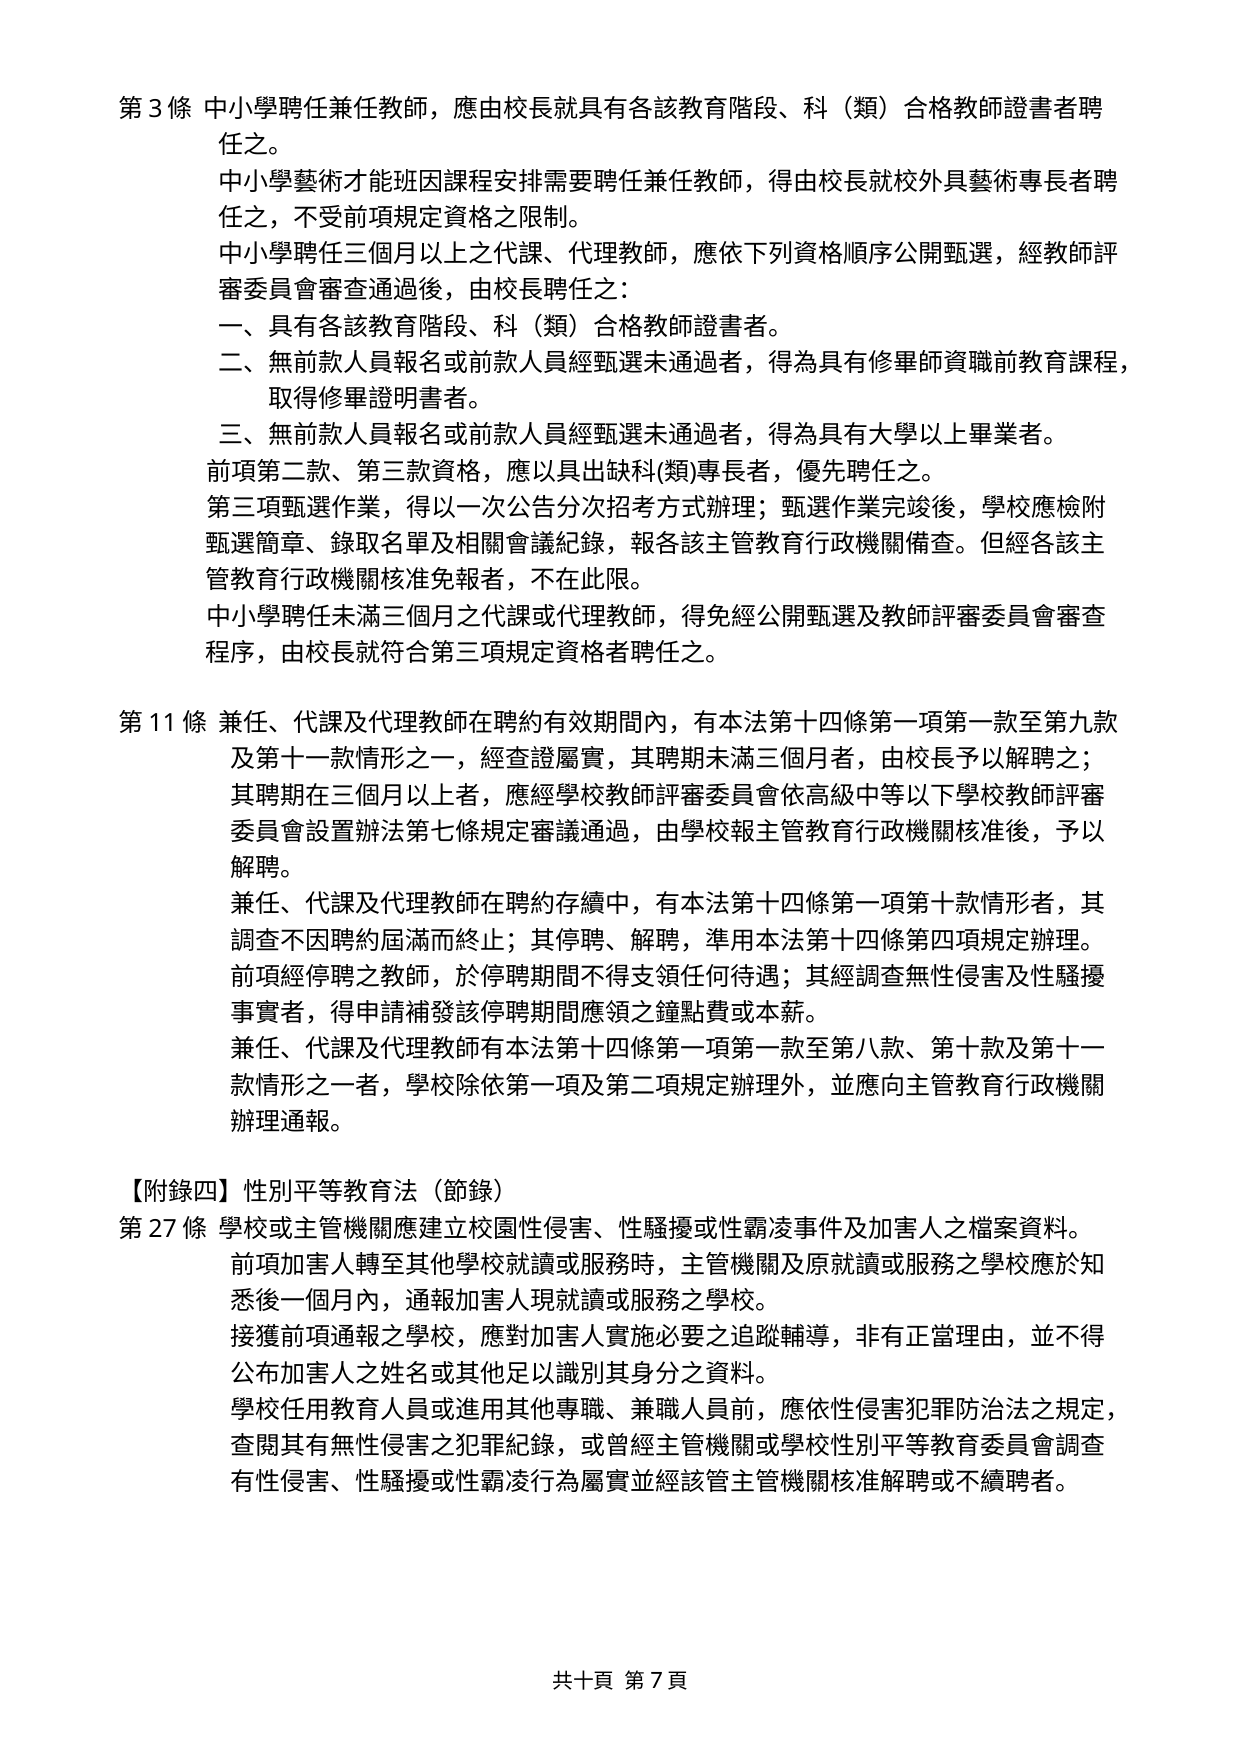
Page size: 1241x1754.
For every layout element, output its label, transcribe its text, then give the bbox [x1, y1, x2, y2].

text 前項經停聘之教師，於停聘期間不得支領任何待遇；其經調查無性侵害及性騷擾事實者，得申請補發該停聘期間應領之鐘點費或本薪。 [231, 956, 1122, 1029]
text 中小學聘任未滿三個月之代課或代理教師，得免經公開甄選及教師評審委員會審查程序，由校長就符合第三項規定資格者聘任之。 [206, 596, 1122, 669]
text 三、無前款人員報名或前款人員經甄選未通過者，得為具有大學以上畢業者。 [118, 415, 1122, 451]
text 兼任、代課及代理教師有本法第十四條第一項第一款至第八款、第十款及第十一款情形之一者，學校除依第一項及第二項規定辦理外，並應向主管教育行政機關辦理通報。 [231, 1029, 1122, 1138]
text 接獲前項通報之學校，應對加害人實施必要之追蹤輔導，非有正當理由，並不得公布加害人之姓名或其他足以識別其身分之資料。 [231, 1317, 1122, 1389]
text 學校任用教育人員或進用其他專職、兼職人員前，應依性侵害犯罪防治法之規定，查閱其有無性侵害之犯罪紀錄，或曾經主管機關或學校性別平等教育委員會調查有性侵害、性騷擾或性霸凌行為屬實並經該管主管機關核准解聘或不續聘者。 [231, 1389, 1122, 1498]
text 二、無前款人員報名或前款人員經甄選未通過者，得為具有修畢師資職前教育課程，取得修畢證明書者。 [218, 342, 1122, 415]
text 第3條 中小學聘任兼任教師，應由校長就具有各該教育階段、科（類）合格教師證書者聘任之。 [118, 89, 1122, 161]
text 前項加害人轉至其他學校就讀或服務時，主管機關及原就讀或服務之學校應於知悉後一個月內，通報加害人現就讀或服務之學校。 [231, 1244, 1122, 1317]
text 中小學藝術才能班因課程安排需要聘任兼任教師，得由校長就校外具藝術專長者聘任之，不受前項規定資格之限制。 [218, 161, 1122, 234]
text 【附錄四】性別平等教育法（節錄） [118, 1172, 1122, 1208]
text 第11條 兼任、代課及代理教師在聘約有效期間內，有本法第十四條第一項第一款至第九款及第十一款情形之一，經查證屬實，其聘期未滿三個月者，由校長予以解聘之；其聘期在三個月以上者，應經學校教師評審委員會依高級中等以下學校教師評審委員會設置辦法第七條規定審議通過，由學校報主管教育行政機關核准後，予以解聘。 [118, 703, 1122, 884]
text 前項第二款、第三款資格，應以具出缺科(類)專長者，優先聘任之。 [206, 451, 1122, 487]
text 第三項甄選作業，得以一次公告分次招考方式辦理；甄選作業完竣後，學校應檢附甄選簡章、錄取名單及相關會議紀錄，報各該主管教育行政機關備查。但經各該主管教育行政機關核准免報者，不在此限。 [206, 487, 1122, 596]
text 一、具有各該教育階段、科（類）合格教師證書者。 [118, 306, 1122, 342]
text 兼任、代課及代理教師在聘約存續中，有本法第十四條第一項第十款情形者，其調查不因聘約屆滿而終止；其停聘、解聘，準用本法第十四條第四項規定辦理。 [231, 884, 1122, 956]
text 中小學聘任三個月以上之代課、代理教師，應依下列資格順序公開甄選，經教師評審委員會審查通過後，由校長聘任之： [218, 234, 1122, 306]
text 第27條 學校或主管機關應建立校園性侵害、性騷擾或性霸凌事件及加害人之檔案資料。 [118, 1208, 1122, 1244]
